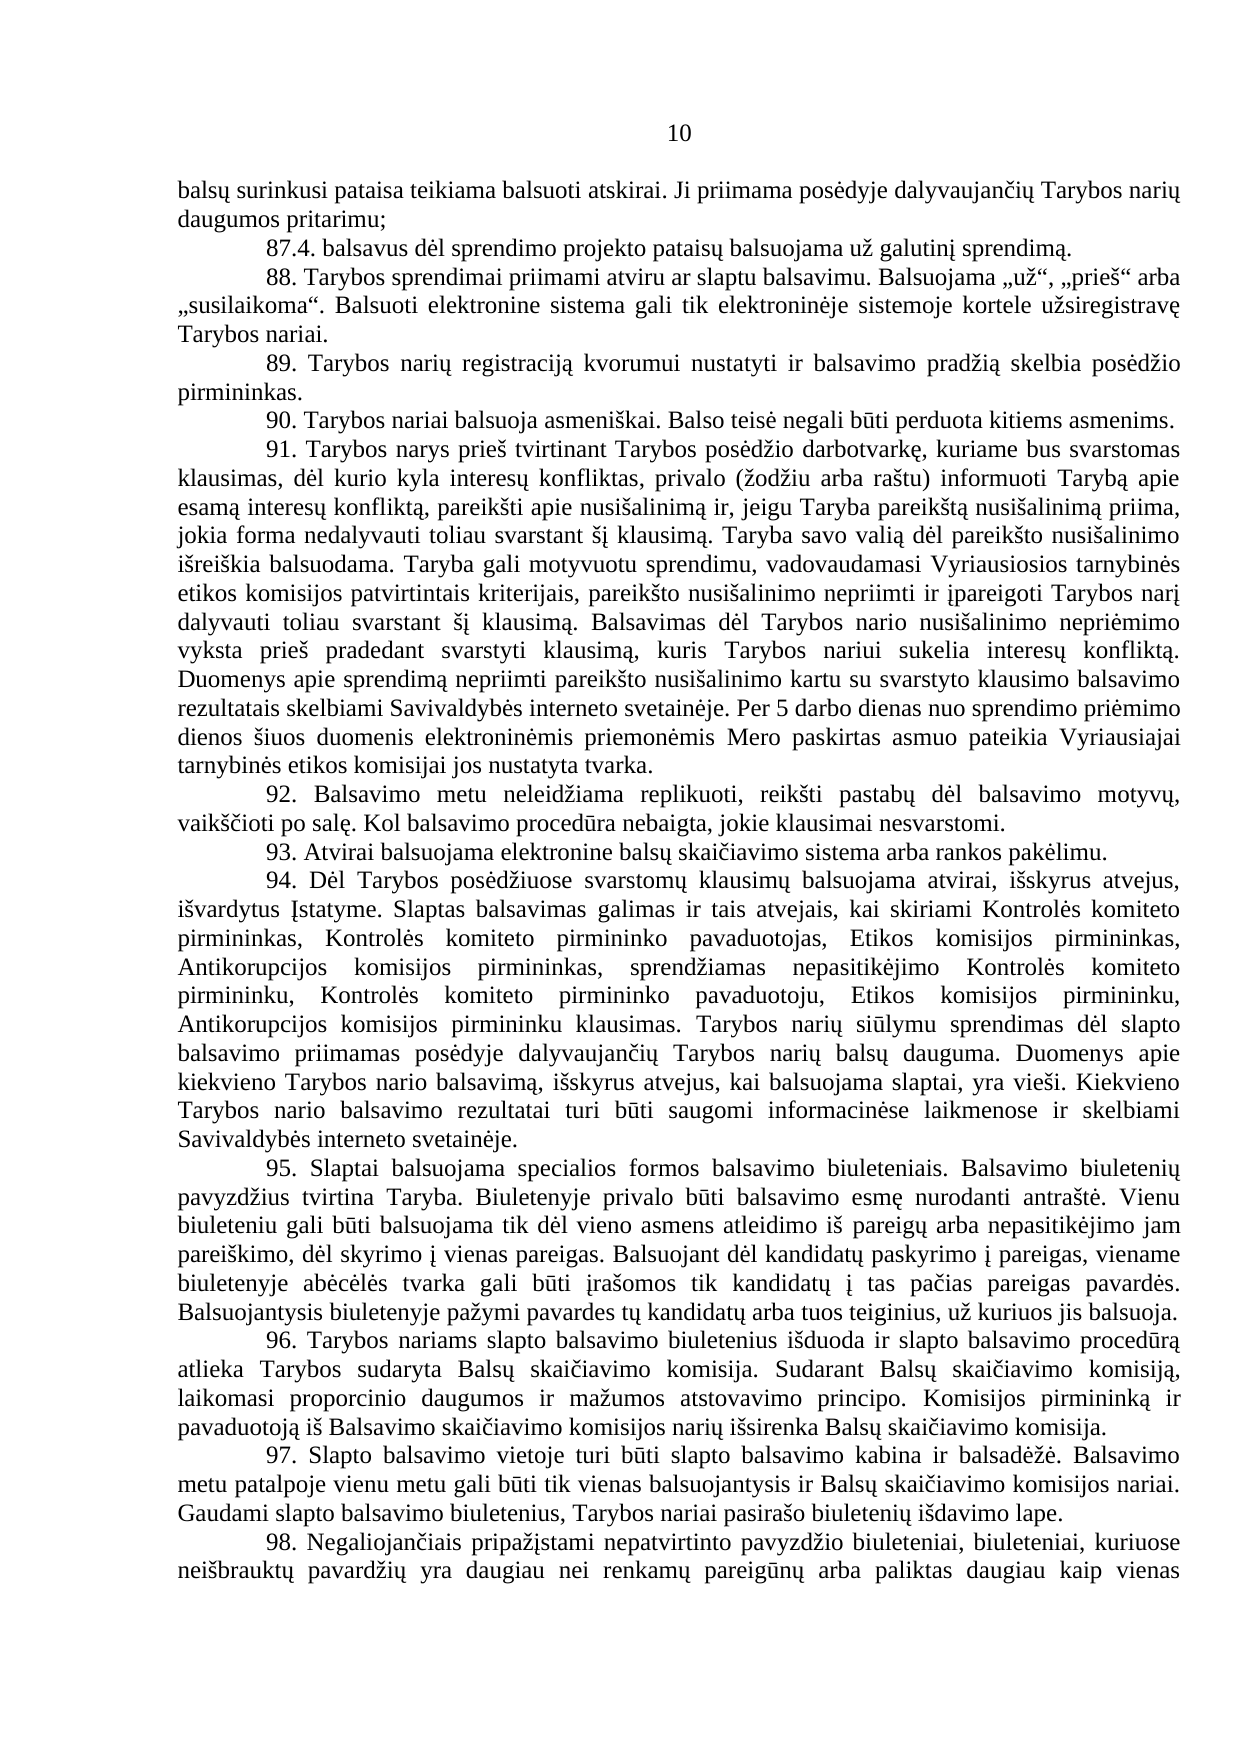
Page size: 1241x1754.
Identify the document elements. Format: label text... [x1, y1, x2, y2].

text balsų surinkusi pataisa teikiama balsuoti atskirai. Ji priimama posėdyje dalyvaujančių Tarybos narių daugumos pritarimu; [177, 176, 1181, 233]
text 94. Dėl Tarybos posėdžiuose svarstomų klausimų balsuojama atvirai, išskyrus atvejus, išvardytus Įstatyme. Slaptas balsavimas galimas ir tais atvejais, kai skiriami Kontrolės komiteto pirmininkas, Kontrolės komiteto pirmininko pavaduotojas, Etikos komisijos pirmininkas, Antikorupcijos komisijos pirmininkas, sprendžiamas nepasitikėjimo Kontrolės komiteto pirmininku, Kontrolės komiteto pirmininko pavaduotoju, Etikos komisijos pirmininku, Antikorupcijos komisijos pirmininku klausimas. Tarybos narių siūlymu sprendimas dėl slapto balsavimo priimamas posėdyje dalyvaujančių Tarybos narių balsų dauguma. Duomenys apie kiekvieno Tarybos nario balsavimą, išskyrus atvejus, kai balsuojama slaptai, yra vieši. Kiekvieno Tarybos nario balsavimo rezultatai turi būti saugomi informacinėse laikmenose ir skelbiami Savivaldybės interneto svetainėje. [177, 866, 1181, 1153]
text 89. Tarybos narių registraciją kvorumui nustatyti ir balsavimo pradžią skelbia posėdžio pirmininkas. [177, 348, 1181, 406]
text 95. Slaptai balsuojama specialios formos balsavimo biuleteniais. Balsavimo biuletenių pavyzdžius tvirtina Taryba. Biuletenyje privalo būti balsavimo esmę nurodanti antraštė. Vienu biuleteniu gali būti balsuojama tik dėl vieno asmens atleidimo iš pareigų arba nepasitikėjimo jam pareiškimo, dėl skyrimo į vienas pareigas. Balsuojant dėl kandidatų paskyrimo į pareigas, viename biuletenyje abėcėlės tvarka gali būti įrašomos tik kandidatų į tas pačias pareigas pavardės. Balsuojantysis biuletenyje pažymi pavardes tų kandidatų arba tuos teiginius, už kuriuos jis balsuoja. [177, 1153, 1181, 1326]
text 92. Balsavimo metu neleidžiama replikuoti, reikšti pastabų dėl balsavimo motyvų, vaikščioti po salę. Kol balsavimo procedūra nebaigta, jokie klausimai nesvarstomi. [177, 779, 1181, 837]
text 98. Negaliojančiais pripažįstami nepatvirtinto pavyzdžio biuleteniai, biuleteniai, kuriuose neišbrauktų pavardžių yra daugiau nei renkamų pareigūnų arba paliktas daugiau kaip vienas [177, 1527, 1181, 1584]
text 97. Slapto balsavimo vietoje turi būti slapto balsavimo kabina ir balsadėžė. Balsavimo metu patalpoje vienu metu gali būti tik vienas balsuojantysis ir Balsų skaičiavimo komisijos nariai. Gaudami slapto balsavimo biuletenius, Tarybos nariai pasirašo biuletenių išdavimo lape. [177, 1441, 1181, 1527]
text 90. Tarybos nariai balsuoja asmeniškai. Balso teisė negali būti perduota kitiems asmenims. [177, 406, 1181, 434]
text 96. Tarybos nariams slapto balsavimo biuletenius išduoda ir slapto balsavimo procedūrą atlieka Tarybos sudaryta Balsų skaičiavimo komisija. Sudarant Balsų skaičiavimo komisiją, laikomasi proporcinio daugumos ir mažumos atstovavimo principo. Komisijos pirmininką ir pavaduotoją iš Balsavimo skaičiavimo komisijos narių išsirenka Balsų skaičiavimo komisija. [177, 1326, 1181, 1441]
text 88. Tarybos sprendimai priimami atviru ar slaptu balsavimu. Balsuojama „už“, „prieš“ arba „susilaikoma“. Balsuoti elektronine sistema gali tik elektroninėje sistemoje kortele užsiregistravę Tarybos nariai. [177, 262, 1181, 348]
text 87.4. balsavus dėl sprendimo projekto pataisų balsuojama už galutinį sprendimą. [177, 233, 1181, 262]
text 93. Atvirai balsuojama elektronine balsų skaičiavimo sistema arba rankos pakėlimu. [177, 837, 1181, 866]
text 91. Tarybos narys prieš tvirtinant Tarybos posėdžio darbotvarkę, kuriame bus svarstomas klausimas, dėl kurio kyla interesų konfliktas, privalo (žodžiu arba raštu) informuoti Tarybą apie esamą interesų konfliktą, pareikšti apie nusišalinimą ir, jeigu Taryba pareikštą nusišalinimą priima, jokia forma nedalyvauti toliau svarstant šį klausimą. Taryba savo valią dėl pareikšto nusišalinimo išreiškia balsuodama. Taryba gali motyvuotu sprendimu, vadovaudamasi Vyriausiosios tarnybinės etikos komisijos patvirtintais kriterijais, pareikšto nusišalinimo nepriimti ir įpareigoti Tarybos narį dalyvauti toliau svarstant šį klausimą. Balsavimas dėl Tarybos nario nusišalinimo nepriėmimo vyksta prieš pradedant svarstyti klausimą, kuris Tarybos nariui sukelia interesų konfliktą. Duomenys apie sprendimą nepriimti pareikšto nusišalinimo kartu su svarstyto klausimo balsavimo rezultatais skelbiami Savivaldybės interneto svetainėje. Per 5 darbo dienas nuo sprendimo priėmimo dienos šiuos duomenis elektroninėmis priemonėmis Mero paskirtas asmuo pateikia Vyriausiajai tarnybinės etikos komisijai jos nustatyta tvarka. [177, 434, 1181, 779]
